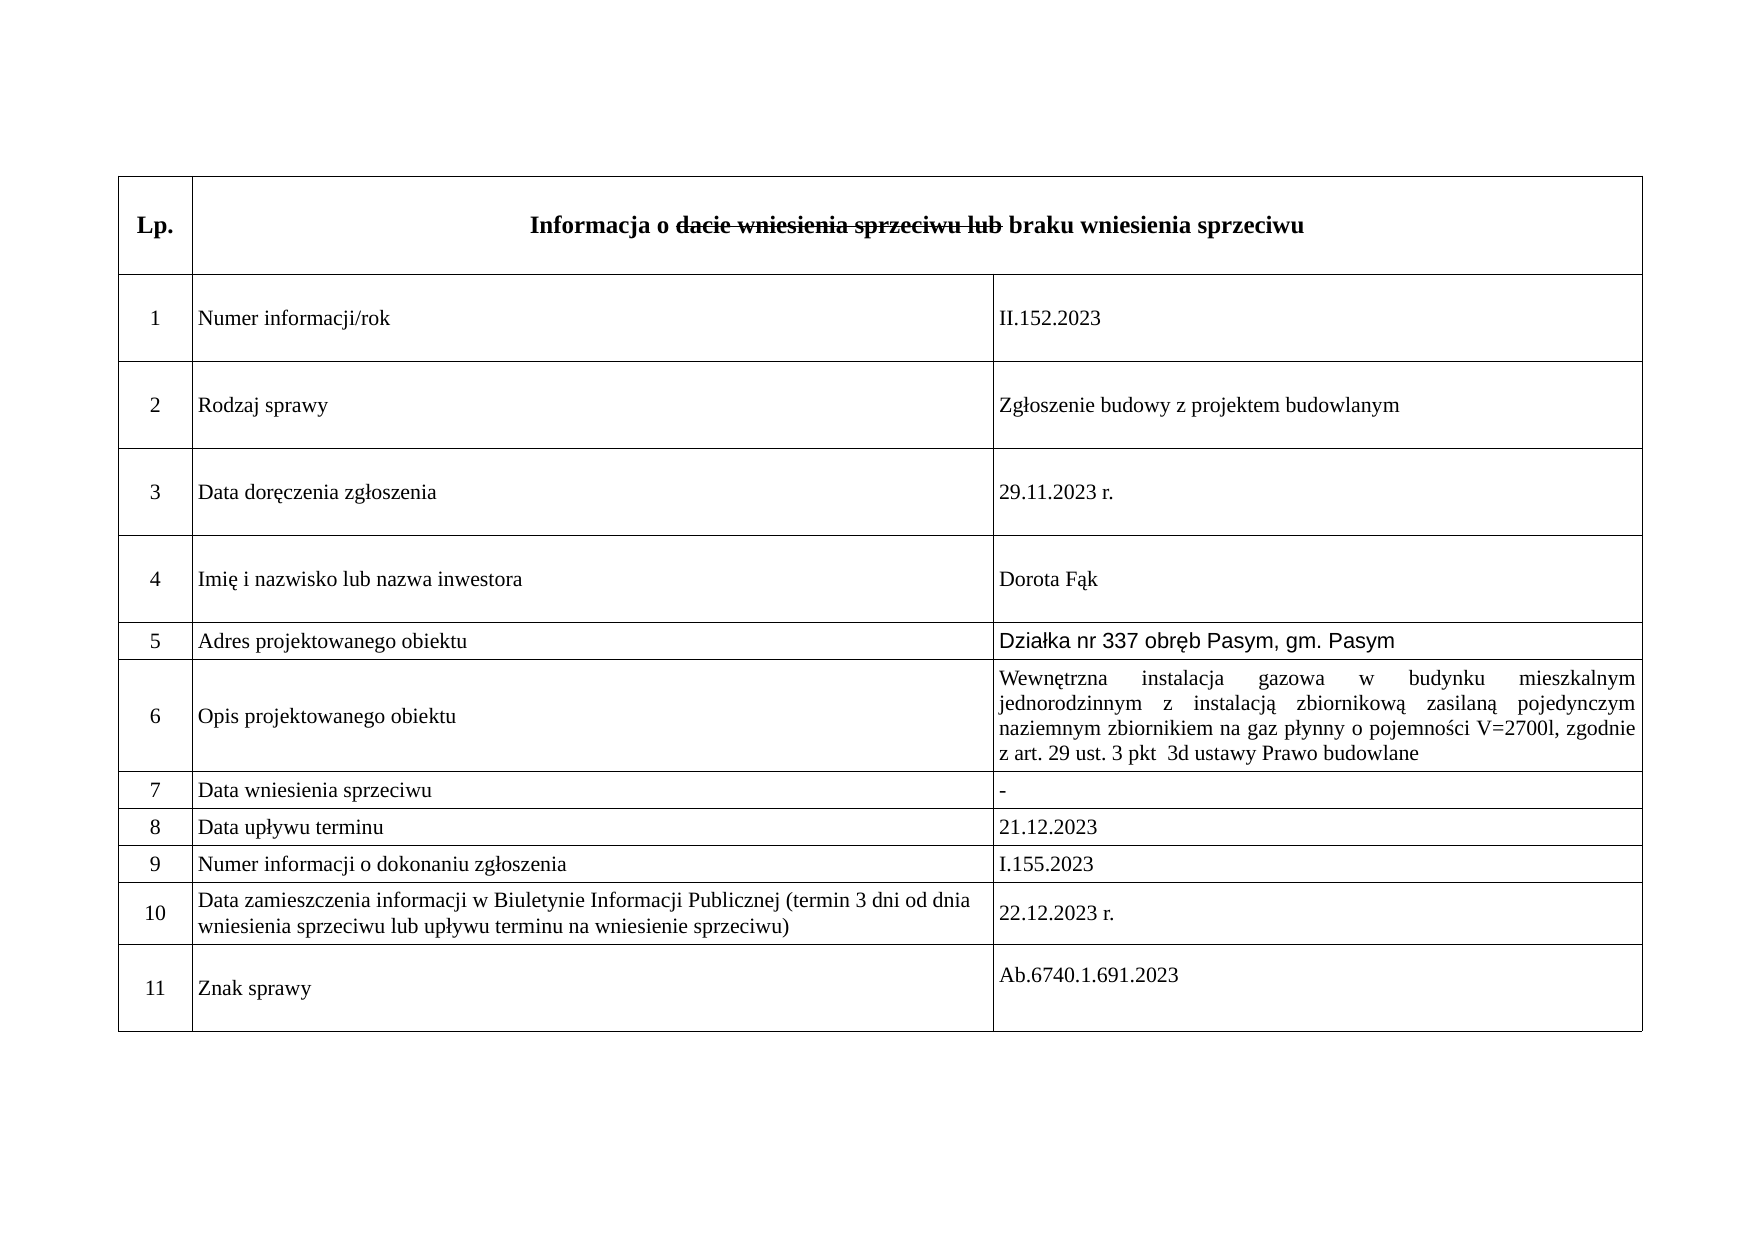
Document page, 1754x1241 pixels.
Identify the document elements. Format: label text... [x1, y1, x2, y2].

table_header Lp. [119, 177, 192, 273]
table_cell Ab.6740.1.691.2023 [994, 945, 1642, 1031]
table_cell 8 [119, 809, 192, 845]
table_cell 22.12.2023 r. [994, 883, 1642, 944]
table_cell Adres projektowanego obiektu [193, 623, 993, 659]
table_cell 29.11.2023 r. [994, 449, 1642, 535]
table_cell 3 [119, 449, 192, 535]
table_cell Data doręczenia zgłoszenia [193, 449, 993, 535]
table_cell 7 [119, 772, 192, 808]
table_cell 4 [119, 536, 192, 622]
table_cell Działka nr 337 obręb Pasym, gm. Pasym [994, 623, 1642, 659]
table_cell 2 [119, 362, 192, 448]
table_cell Numer informacji/rok [193, 275, 993, 361]
table_cell Numer informacji o dokonaniu zgłoszenia [193, 846, 993, 882]
table_cell 11 [119, 945, 192, 1031]
table_cell Data wniesienia sprzeciwu [193, 772, 993, 808]
table_cell Rodzaj sprawy [193, 362, 993, 448]
table_cell 21.12.2023 [994, 809, 1642, 845]
table_cell 6 [119, 660, 192, 771]
table_cell 9 [119, 846, 192, 882]
table_header Informacja o dacie wniesienia sprzeciwu lub braku wniesienia sprzeciwu [193, 177, 1642, 273]
table_cell Opis projektowanego obiektu [193, 660, 993, 771]
table_cell Znak sprawy [193, 945, 993, 1031]
table_cell 10 [119, 883, 192, 944]
table_cell Dorota Fąk [994, 536, 1642, 622]
table_cell Data upływu terminu [193, 809, 993, 845]
table_cell - [994, 772, 1642, 808]
table_cell Data zamieszczenia informacji w Biuletynie Informacji Publicznej (termin 3 dni od dnia wniesienia sprzeciwu lub upływu terminu na wniesienie sprzeciwu) [193, 883, 993, 944]
table_cell II.152.2023 [994, 275, 1642, 361]
table_cell Wewnętrzna instalacja gazowa w budynku mieszkalnym jednorodzinnym z instalacją zbiornikową zasilaną pojedynczym naziemnym zbiornikiem na gaz płynny o pojemności V=2700l, zgodnie z art. 29 ust. 3 pkt 3d ustawy Prawo budowlane [994, 660, 1642, 771]
table_cell Imię i nazwisko lub nazwa inwestora [193, 536, 993, 622]
table_cell 1 [119, 275, 192, 361]
table_cell Zgłoszenie budowy z projektem budowlanym [994, 362, 1642, 448]
table_cell I.155.2023 [994, 846, 1642, 882]
table_cell 5 [119, 623, 192, 659]
